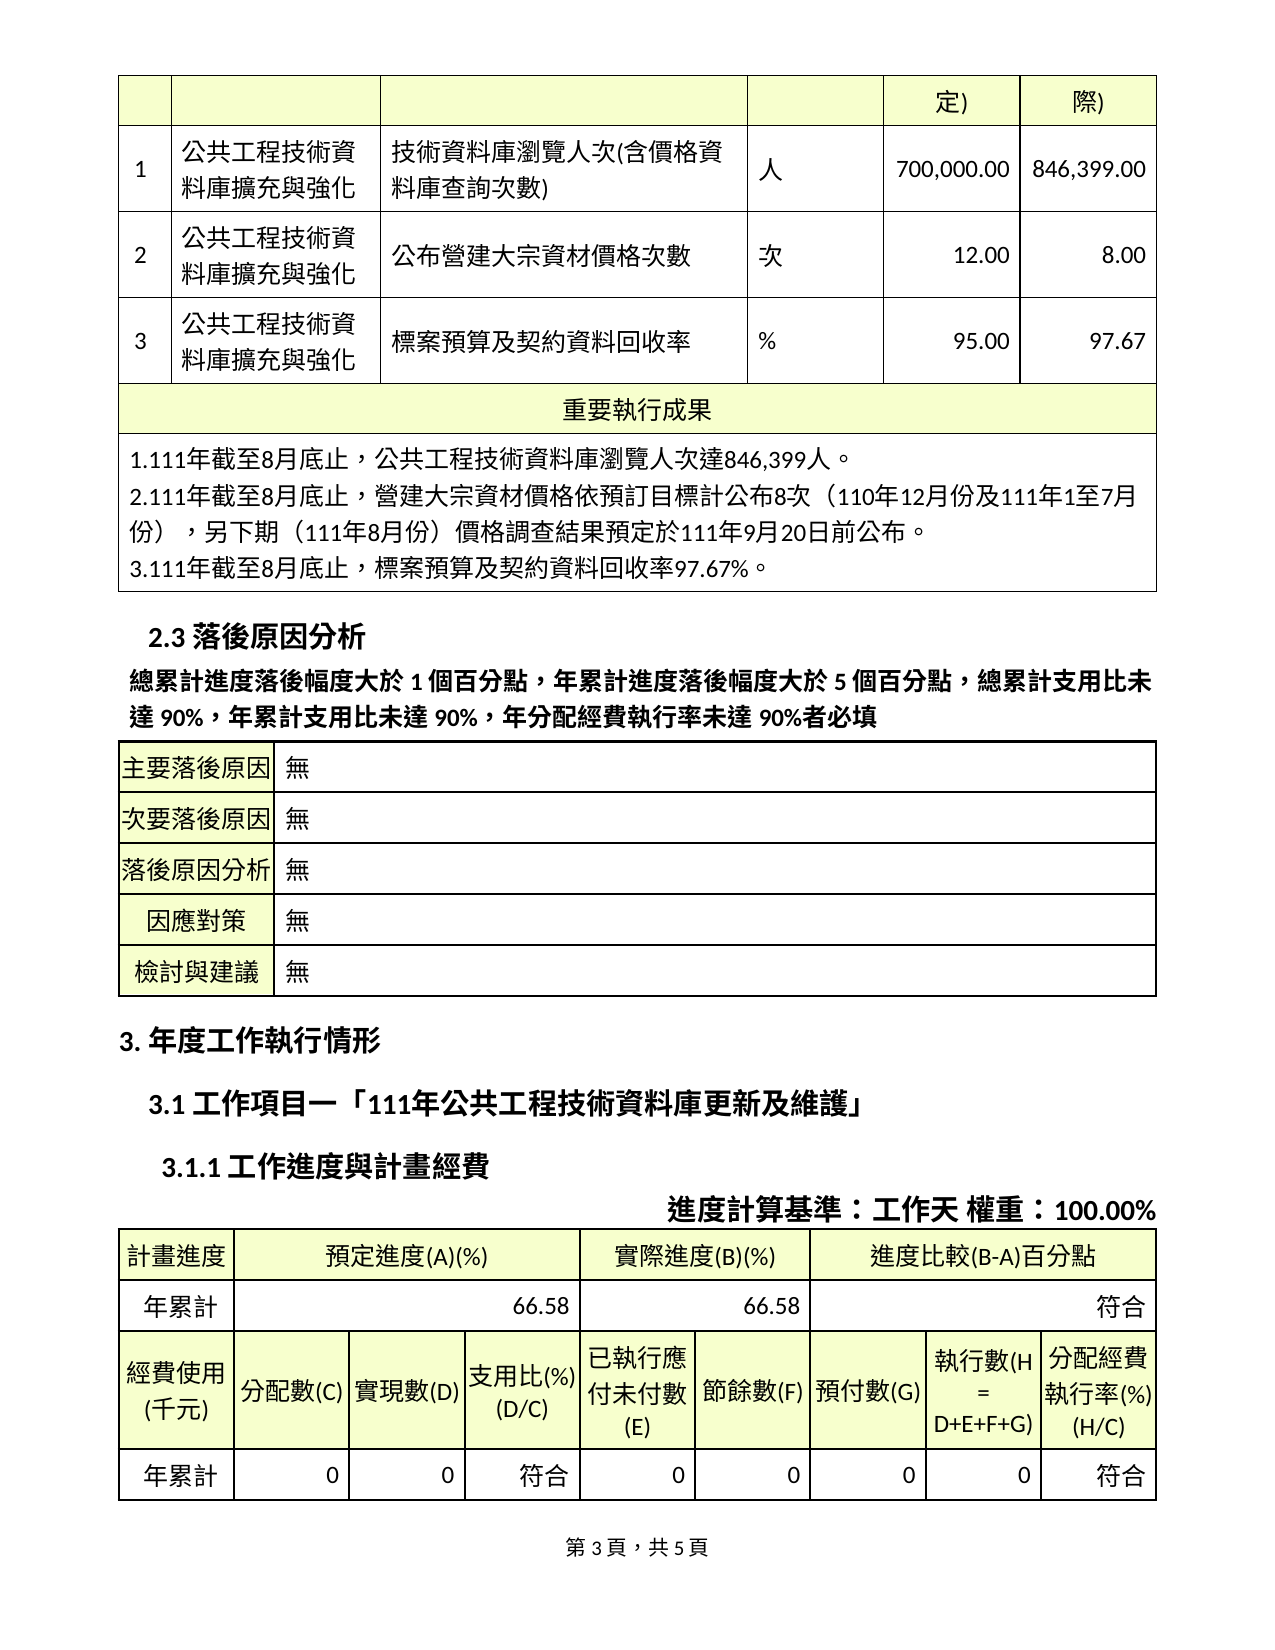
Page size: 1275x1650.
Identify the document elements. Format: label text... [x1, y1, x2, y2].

table_cell 無 [275, 743, 1155, 791]
table_header 實際進度(B)(%) [581, 1230, 809, 1279]
table_cell 0 [696, 1450, 809, 1498]
table_cell 符合 [811, 1281, 1155, 1330]
table_cell 0 [235, 1450, 348, 1498]
table_cell 無 [275, 793, 1155, 842]
table_cell 846,399.00 [1021, 126, 1156, 211]
table_cell 12.00 [884, 212, 1019, 297]
table_cell 公共工程技術資料庫擴充與強化 [172, 126, 380, 211]
table_header 進度比較(B-A)百分點 [811, 1230, 1155, 1279]
table_cell 0 [927, 1450, 1040, 1498]
table_cell 66.58 [235, 1281, 579, 1330]
table_cell 次 [748, 212, 883, 297]
table_cell 公共工程技術資料庫擴充與強化 [172, 298, 380, 383]
table_cell 公共工程技術資料庫擴充與強化 [172, 212, 380, 297]
table_cell 0 [350, 1450, 464, 1498]
table_header 總累計進度落後幅度大於 1 個百分點，年累計進度落後幅度大於 5 個百分點，總累計支用比未達 90%，年累計支用比未達 90%，年分配經費執行率未達 90%者必填 [119, 655, 1156, 740]
table_cell 節餘數(F) [696, 1332, 809, 1448]
table_cell 主要落後原因 [120, 743, 273, 791]
table_cell 檢討與建議 [120, 946, 273, 994]
table_cell 年累計 [120, 1450, 233, 1498]
text 3.1.1 工作進度與計畫經費 [119, 1144, 1156, 1186]
table_header 計畫進度 [120, 1230, 233, 1279]
table_cell 人 [748, 126, 883, 211]
table_cell 分配數(C) [235, 1332, 348, 1448]
table_cell 支用比(%)(D/C) [466, 1332, 579, 1448]
table_cell 預付數(G) [811, 1332, 925, 1448]
text 3.1 工作項目一「111年公共工程技術資料庫更新及維護」 [119, 1081, 1156, 1123]
table_header [172, 76, 380, 125]
text 3. 年度工作執行情形 [119, 1017, 1156, 1060]
table_cell 8.00 [1021, 212, 1156, 297]
table_header [119, 76, 171, 125]
table_cell 3 [119, 298, 171, 383]
table_cell 公布營建大宗資材價格次數 [381, 212, 747, 297]
table_cell 1 [119, 126, 171, 211]
table_cell 95.00 [884, 298, 1019, 383]
table_cell 落後原因分析 [120, 844, 273, 893]
table_cell 無 [275, 895, 1155, 944]
table_cell 97.67 [1021, 298, 1156, 383]
table_cell 重要執行成果 [119, 384, 1156, 433]
table_cell 66.58 [581, 1281, 809, 1330]
table_cell 執行數(H = D+E+F+G) [927, 1332, 1040, 1448]
table_cell 已執行應付未付數(E) [581, 1332, 694, 1448]
table_cell 技術資料庫瀏覽人次(含價格資料庫查詢次數) [381, 126, 747, 211]
table_cell 無 [275, 946, 1155, 994]
table_cell 次要落後原因 [120, 793, 273, 842]
table_cell 700,000.00 [884, 126, 1019, 211]
table_cell 年累計 [120, 1281, 233, 1330]
text 2.3 落後原因分析 [119, 613, 1156, 655]
table_cell 符合 [466, 1450, 579, 1498]
table_cell 實現數(D) [350, 1332, 464, 1448]
table_header [381, 76, 747, 125]
table_header 際) [1021, 76, 1156, 125]
table_cell 符合 [1042, 1450, 1155, 1498]
text 進度計算基準：工作天 權重：100.00% [119, 1186, 1156, 1228]
table_cell 1.111年截至8月底止，公共工程技術資料庫瀏覽人次達846,399人。 2.111年截至8月底止，營建大宗資材價格依預訂目標計公布8次（110年12月份及111年1至7月份），另下期（111年8月份）價格調查結果預定於111年9月20日前公布。 3.111年截至8月底止，標案預算及契約資料回收率97.67%。 [119, 434, 1156, 591]
table_cell 0 [581, 1450, 694, 1498]
table_cell 經費使用(千元) [120, 1332, 233, 1448]
table_cell 分配經費執行率(%)(H/C) [1042, 1332, 1155, 1448]
table_header 預定進度(A)(%) [235, 1230, 579, 1279]
table_cell 無 [275, 844, 1155, 893]
table_cell 2 [119, 212, 171, 297]
table_cell 0 [811, 1450, 925, 1498]
table_cell 標案預算及契約資料回收率 [381, 298, 747, 383]
table_header 定) [884, 76, 1019, 125]
table_header [748, 76, 883, 125]
table_cell 因應對策 [120, 895, 273, 944]
table_cell % [748, 298, 883, 383]
